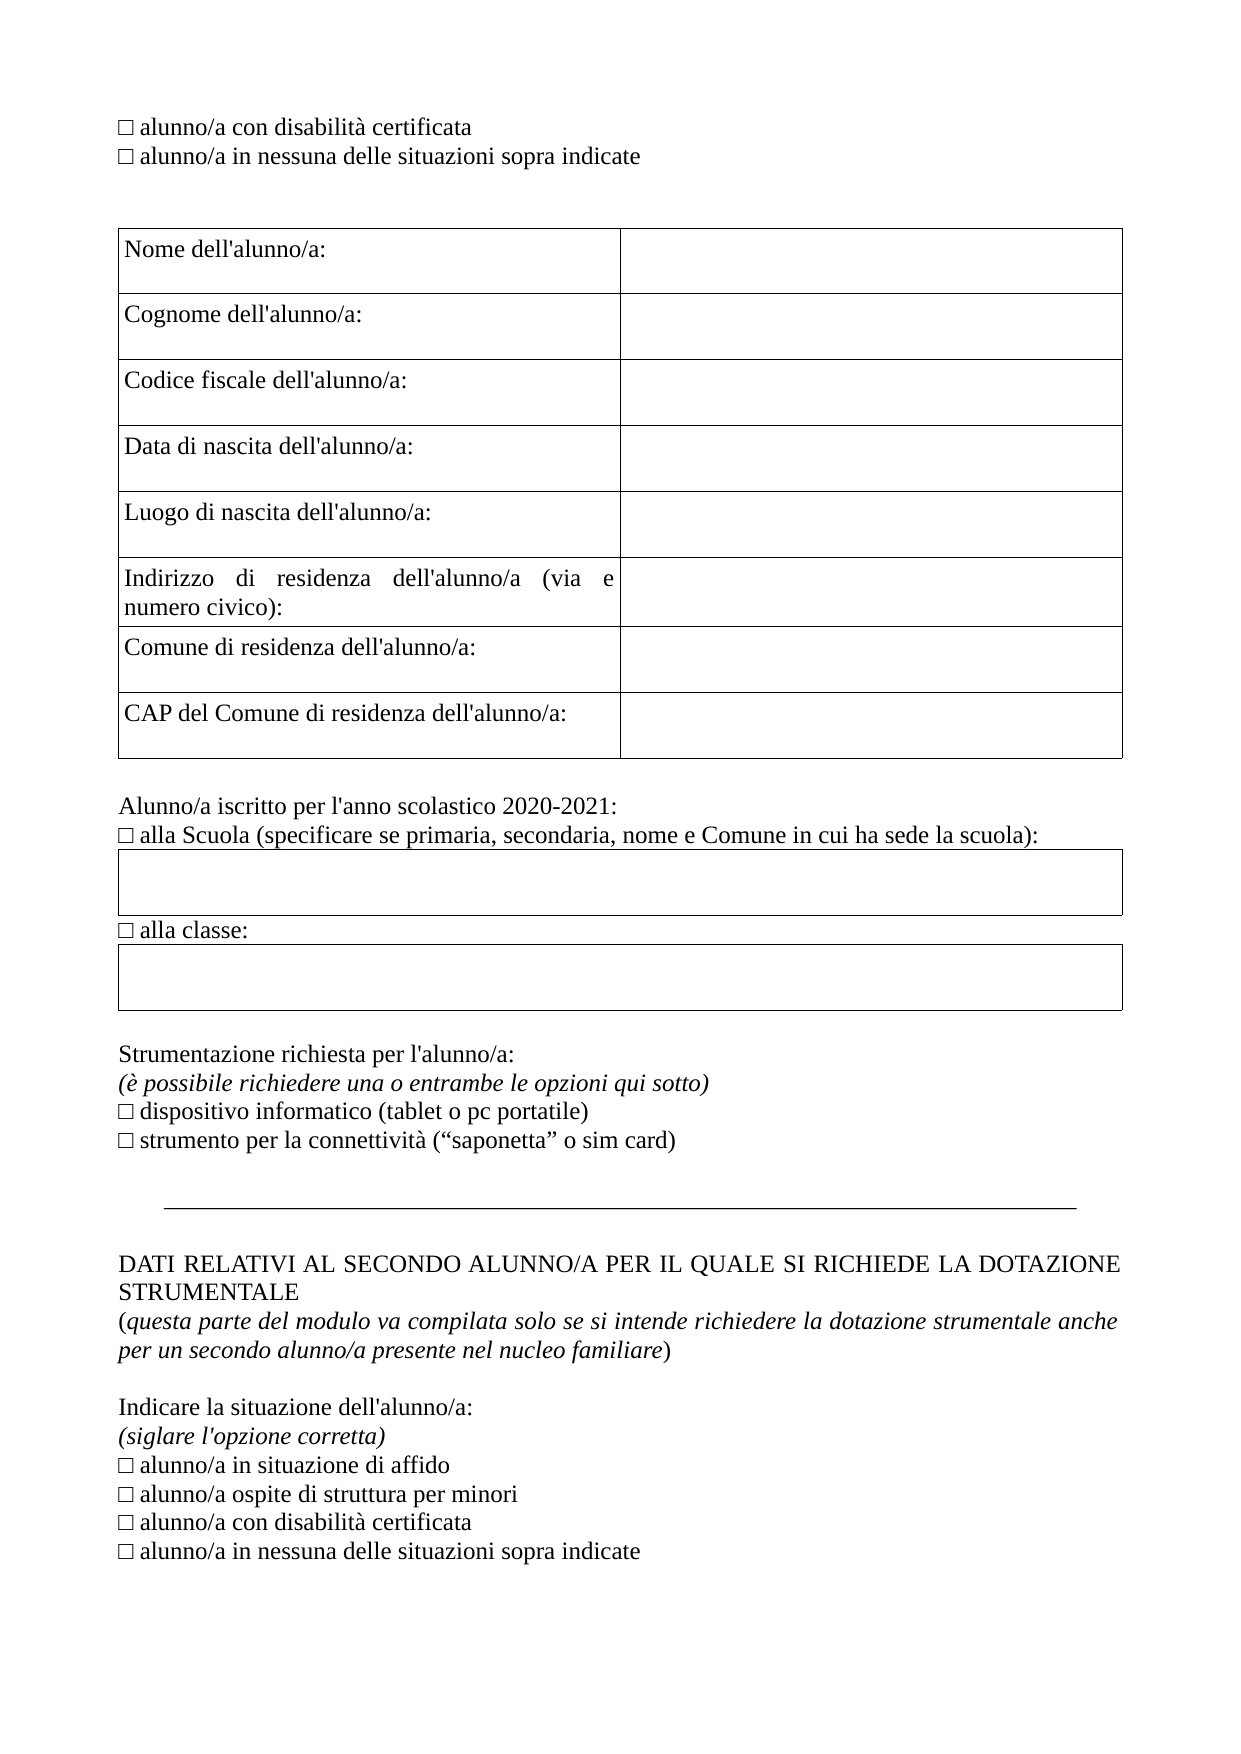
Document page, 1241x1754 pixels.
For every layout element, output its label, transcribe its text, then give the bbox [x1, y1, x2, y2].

table_cell Indirizzo di residenza dell'alunno/a (via e numero civico): [119, 558, 620, 626]
table_cell [621, 492, 1122, 557]
text □ alunno/a ospite di struttura per minori [118, 1479, 1122, 1507]
table_cell [621, 294, 1122, 359]
text Indicare la situazione dell'alunno/a: [118, 1392, 1122, 1421]
table_header [621, 229, 1122, 293]
text _________________________________________________________________________ [118, 1183, 1122, 1211]
text (siglare l'opzione corretta) [118, 1421, 1122, 1450]
text □ alla classe: [118, 916, 1122, 944]
table_header [119, 850, 1122, 914]
text □ alunno/a in nessuna delle situazioni sopra indicate [118, 141, 1122, 170]
text Strumentazione richiesta per l'alunno/a: [118, 1039, 1122, 1068]
table_header Nome dell'alunno/a: [119, 229, 620, 293]
text (questa parte del modulo va compilata solo se si intende richiedere la dotazione strumentale anche per un secondo alunno/a presente nel nucleo familiare) [118, 1306, 1122, 1364]
text □ alunno/a in nessuna delle situazioni sopra indicate [118, 1536, 1122, 1565]
table_cell [621, 693, 1122, 758]
text □ alla Scuola (specificare se primaria, secondaria, nome e Comune in cui ha sede la scuola): [118, 820, 1122, 849]
table_cell Codice fiscale dell'alunno/a: [119, 360, 620, 425]
table_cell [621, 627, 1122, 692]
text □ strumento per la connettività (“saponetta” o sim card) [118, 1125, 1122, 1154]
text (è possibile richiedere una o entrambe le opzioni qui sotto) [118, 1068, 1122, 1096]
table_cell Luogo di nascita dell'alunno/a: [119, 492, 620, 557]
text DATI RELATIVI AL SECONDO ALUNNO/A PER IL QUALE SI RICHIEDE LA DOTAZIONE STRUMENTALE [118, 1249, 1122, 1306]
text □ alunno/a con disabilità certificata [118, 112, 1122, 141]
table_cell [621, 426, 1122, 491]
table_cell Data di nascita dell'alunno/a: [119, 426, 620, 491]
text □ alunno/a in situazione di affido [118, 1450, 1122, 1479]
text □ dispositivo informatico (tablet o pc portatile) [118, 1096, 1122, 1125]
table_cell CAP del Comune di residenza dell'alunno/a: [119, 693, 620, 758]
table_header [119, 945, 1122, 1010]
table_cell [621, 558, 1122, 626]
text Alunno/a iscritto per l'anno scolastico 2020-2021: [118, 791, 1122, 820]
table_cell [621, 360, 1122, 425]
table_cell Comune di residenza dell'alunno/a: [119, 627, 620, 692]
table_cell Cognome dell'alunno/a: [119, 294, 620, 359]
text □ alunno/a con disabilità certificata [118, 1507, 1122, 1536]
